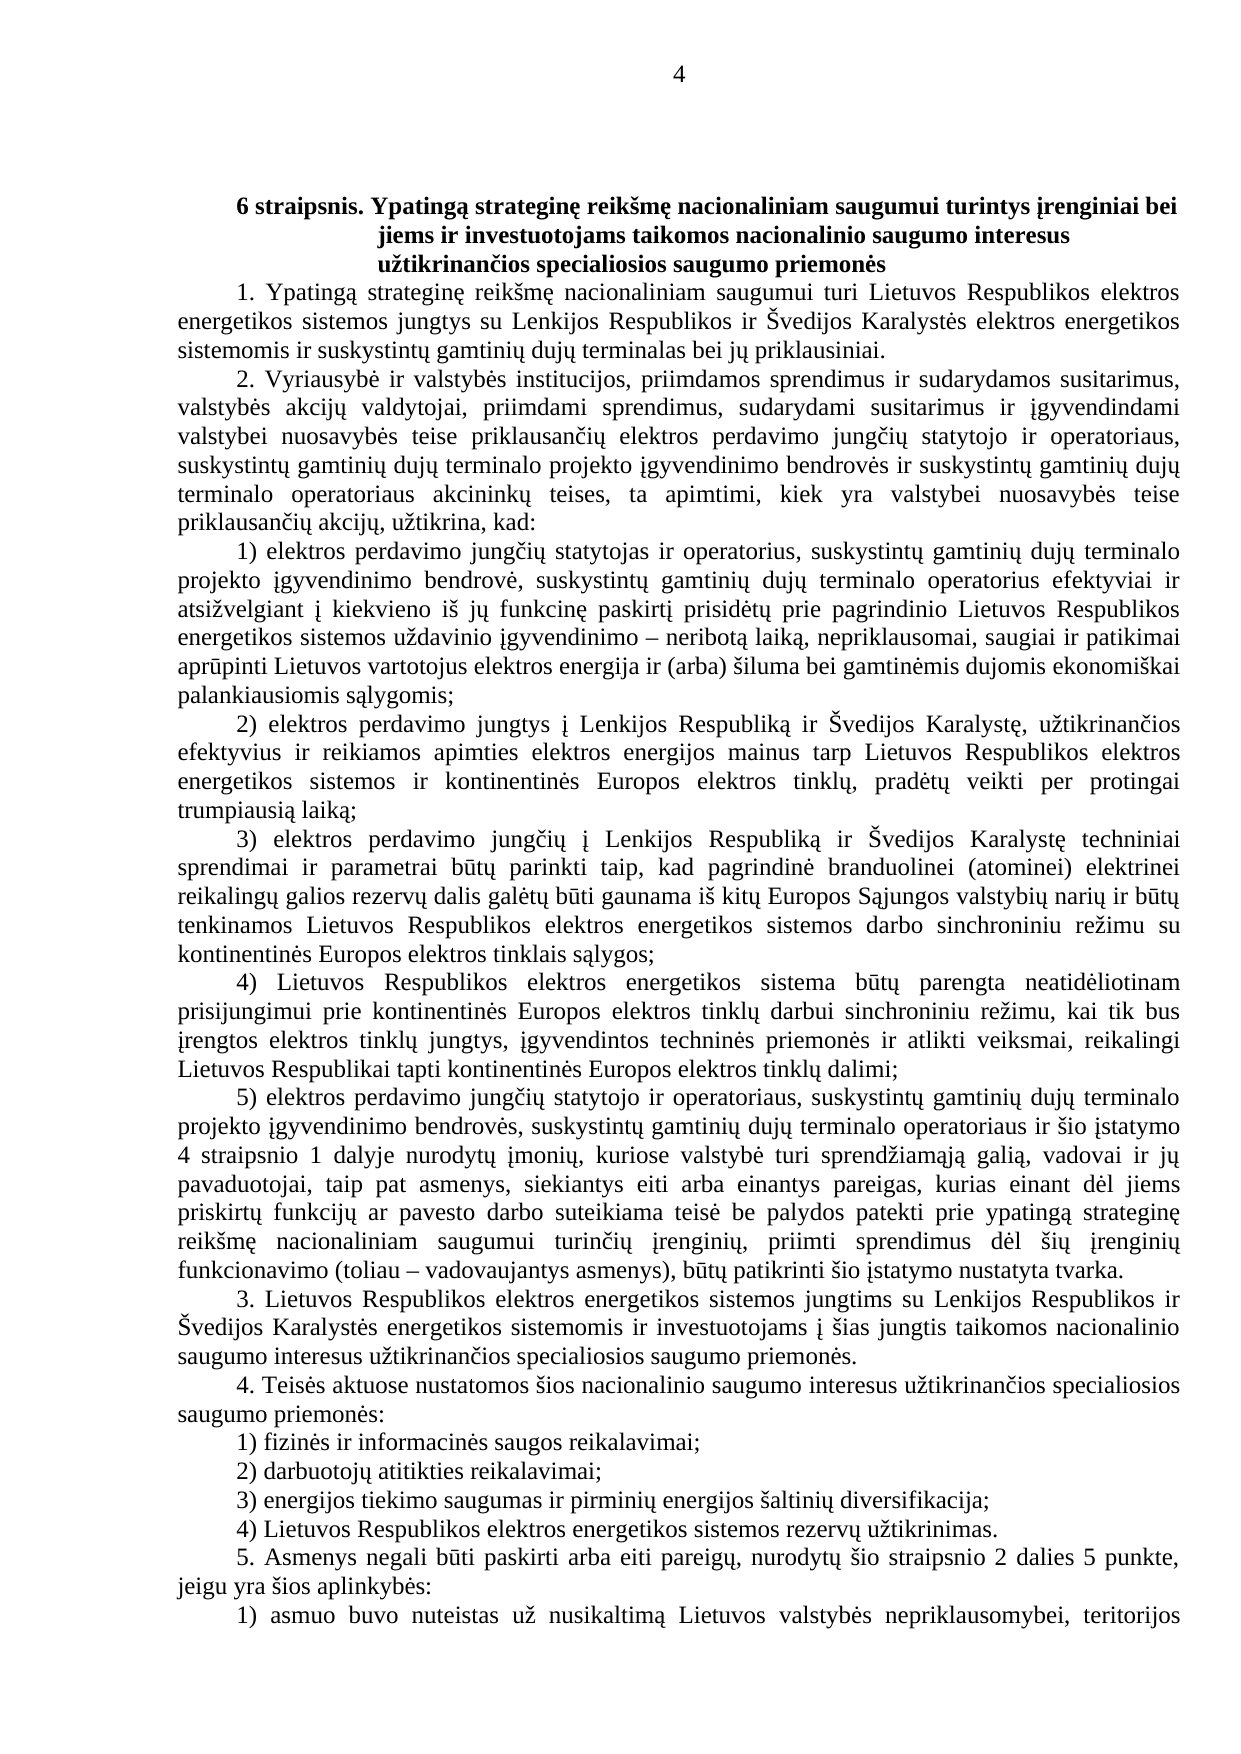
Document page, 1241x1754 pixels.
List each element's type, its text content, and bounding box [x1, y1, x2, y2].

text 1) fizinės ir informacinės saugos reikalavimai; [177, 1427, 1181, 1456]
text 2. Vyriausybė ir valstybės institucijos, priimdamos sprendimus ir sudarydamos susitarimus, valstybės akcijų valdytojai, priimdami sprendimus, sudarydami susitarimus ir įgyvendindami valstybei nuosavybės teise priklausančių elektros perdavimo jungčių statytojo ir operatoriaus, suskystintų gamtinių dujų terminalo projekto įgyvendinimo bendrovės ir suskystintų gamtinių dujų terminalo operatoriaus akcininkų teises, ta apimtimi, kiek yra valstybei nuosavybės teise priklausančių akcijų, užtikrina, kad: [177, 364, 1181, 536]
text 5) elektros perdavimo jungčių statytojo ir operatoriaus, suskystintų gamtinių dujų terminalo projekto įgyvendinimo bendrovės, suskystintų gamtinių dujų terminalo operatoriaus ir šio įstatymo 4 straipsnio 1 dalyje nurodytų įmonių, kuriose valstybė turi sprendžiamąją galią, vadovai ir jų pavaduotojai, taip pat asmenys, siekiantys eiti arba einantys pareigas, kurias einant dėl jiems priskirtų funkcijų ar pavesto darbo suteikiama teisė be palydos patekti prie ypatingą strateginę reikšmę nacionaliniam saugumui turinčių įrenginių, priimti sprendimus dėl šių įrenginių funkcionavimo (toliau – vadovaujantys asmenys), būtų patikrinti šio įstatymo nustatyta tvarka. [177, 1082, 1181, 1284]
text 6 straipsnis. Ypatingą strateginę reikšmę nacionaliniam saugumui turintys įrenginiai bei jiems ir investuotojams taikomos nacionalinio saugumo interesus užtikrinančios specialiosios saugumo priemonės [236, 191, 1181, 277]
text 2) darbuotojų atitikties reikalavimai; [177, 1456, 1181, 1485]
text 4. Teisės aktuose nustatomos šios nacionalinio saugumo interesus užtikrinančios specialiosios saugumo priemonės: [177, 1370, 1181, 1427]
text 4) Lietuvos Respublikos elektros energetikos sistemos rezervų užtikrinimas. [177, 1514, 1181, 1542]
text 3) elektros perdavimo jungčių į Lenkijos Respubliką ir Švedijos Karalystę techniniai sprendimai ir parametrai būtų parinkti taip, kad pagrindinė branduolinei (atominei) elektrinei reikalingų galios rezervų dalis galėtų būti gaunama iš kitų Europos Sąjungos valstybių narių ir būtų tenkinamos Lietuvos Respublikos elektros energetikos sistemos darbo sinchroniniu režimu su kontinentinės Europos elektros tinklais sąlygos; [177, 824, 1181, 967]
text 1) asmuo buvo nuteistas už nusikaltimą Lietuvos valstybės nepriklausomybei, teritorijos [177, 1600, 1181, 1629]
text 1. Ypatingą strateginę reikšmę nacionaliniam saugumui turi Lietuvos Respublikos elektros energetikos sistemos jungtys su Lenkijos Respublikos ir Švedijos Karalystės elektros energetikos sistemomis ir suskystintų gamtinių dujų terminalas bei jų priklausiniai. [177, 277, 1181, 364]
text 3) energijos tiekimo saugumas ir pirminių energijos šaltinių diversifikacija; [177, 1485, 1181, 1514]
text 2) elektros perdavimo jungtys į Lenkijos Respubliką ir Švedijos Karalystę, užtikrinančios efektyvius ir reikiamos apimties elektros energijos mainus tarp Lietuvos Respublikos elektros energetikos sistemos ir kontinentinės Europos elektros tinklų, pradėtų veikti per protingai trumpiausią laiką; [177, 709, 1181, 824]
text 4) Lietuvos Respublikos elektros energetikos sistema būtų parengta neatidėliotinam prisijungimui prie kontinentinės Europos elektros tinklų darbui sinchroniniu režimu, kai tik bus įrengtos elektros tinklų jungtys, įgyvendintos techninės priemonės ir atlikti veiksmai, reikalingi Lietuvos Respublikai tapti kontinentinės Europos elektros tinklų dalimi; [177, 967, 1181, 1082]
text 1) elektros perdavimo jungčių statytojas ir operatorius, suskystintų gamtinių dujų terminalo projekto įgyvendinimo bendrovė, suskystintų gamtinių dujų terminalo operatorius efektyviai ir atsižvelgiant į kiekvieno iš jų funkcinę paskirtį prisidėtų prie pagrindinio Lietuvos Respublikos energetikos sistemos uždavinio įgyvendinimo – neribotą laiką, nepriklausomai, saugiai ir patikimai aprūpinti Lietuvos vartotojus elektros energija ir (arba) šiluma bei gamtinėmis dujomis ekonomiškai palankiausiomis sąlygomis; [177, 536, 1181, 709]
text 5. Asmenys negali būti paskirti arba eiti pareigų, nurodytų šio straipsnio 2 dalies 5 punkte, jeigu yra šios aplinkybės: [177, 1542, 1181, 1600]
text 3. Lietuvos Respublikos elektros energetikos sistemos jungtims su Lenkijos Respublikos ir Švedijos Karalystės energetikos sistemomis ir investuotojams į šias jungtis taikomos nacionalinio saugumo interesus užtikrinančios specialiosios saugumo priemonės. [177, 1284, 1181, 1370]
